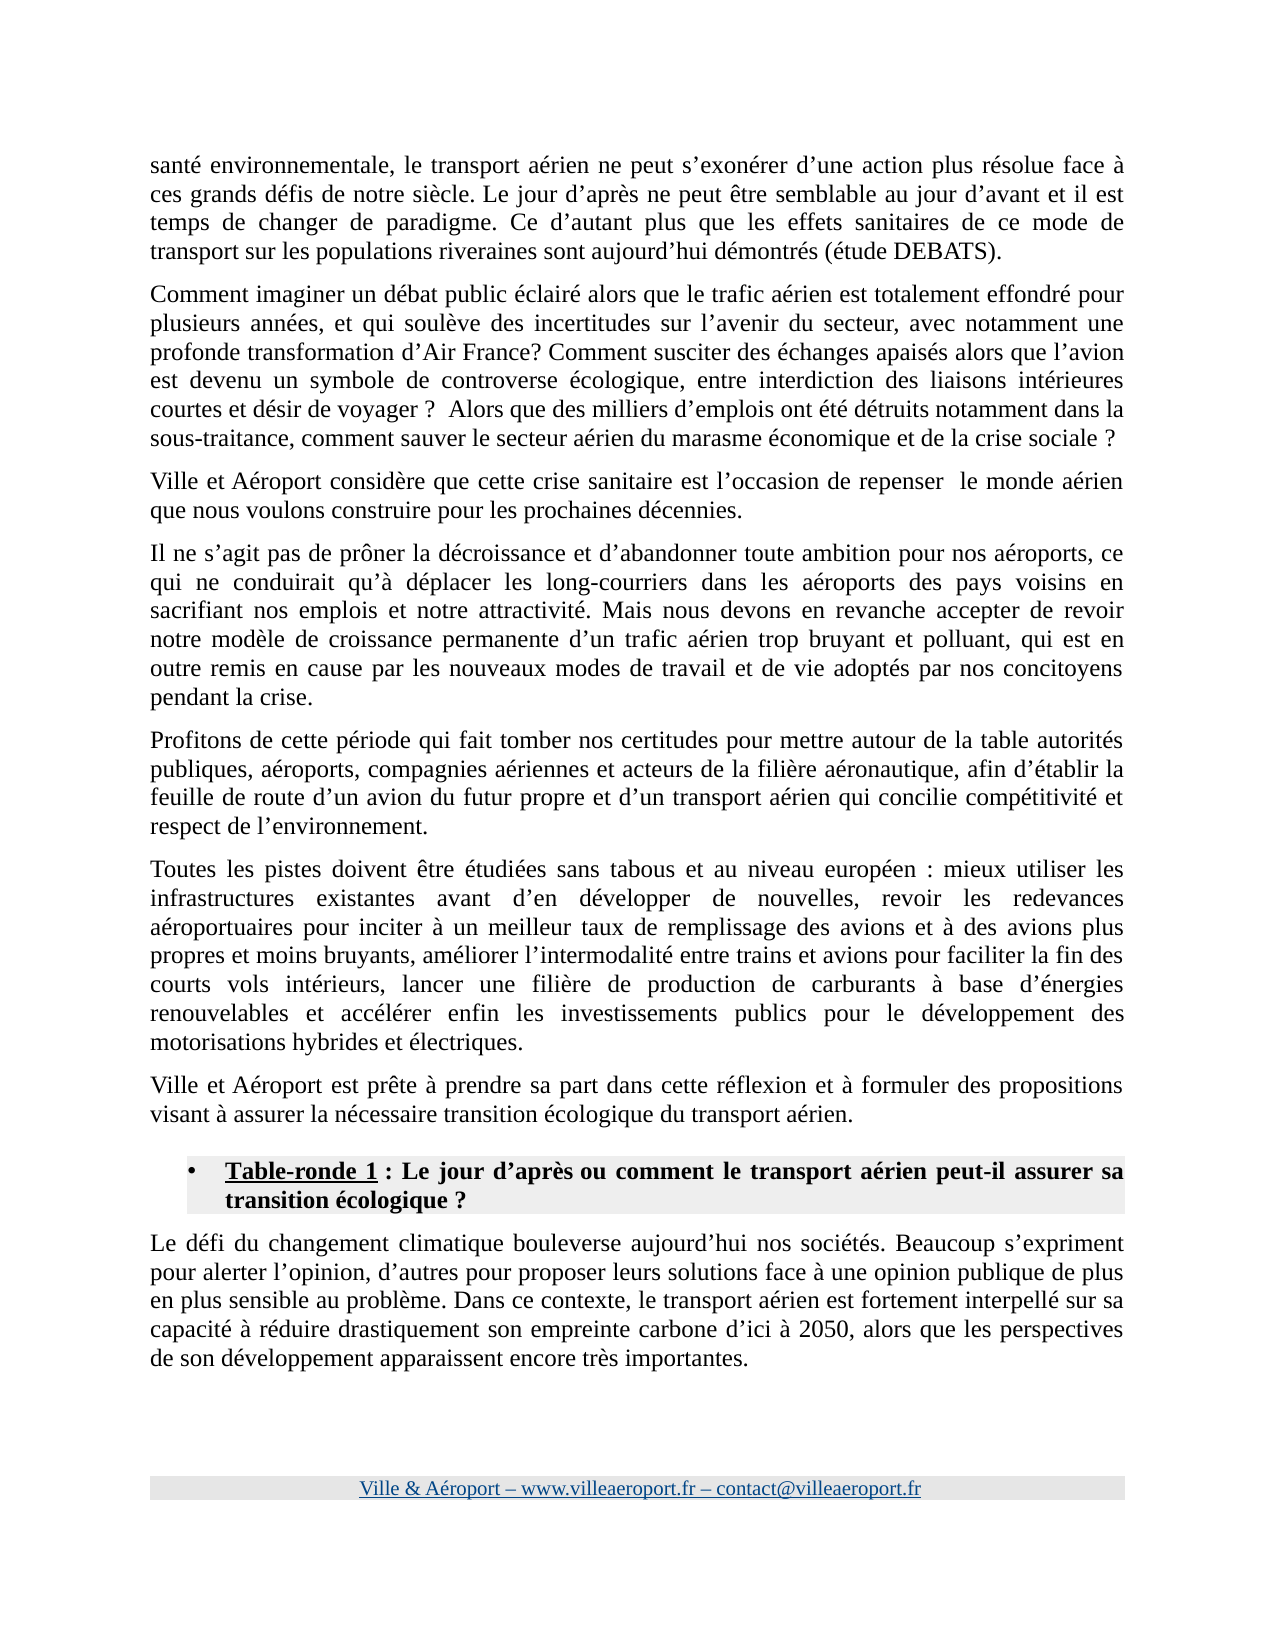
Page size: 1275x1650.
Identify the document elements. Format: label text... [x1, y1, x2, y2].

text Ville et Aéroport est prête à prendre sa part dans cette réflexion et à formuler des propositions visant à assurer la nécessaire transition écologique du transport aérien. [150, 1070, 1125, 1127]
text Profitons de cette période qui fait tomber nos certitudes pour mettre autour de la table autorités publiques, aéroports, compagnies aériennes et acteurs de la filière aéronautique, afin d’établir la feuille de route d’un avion du futur propre et d’un transport aérien qui concilie compétitivité et respect de l’environnement. [150, 725, 1125, 840]
text Il ne s’agit pas de prôner la décroissance et d’abandonner toute ambition pour nos aéroports, ce qui ne conduirait qu’à déplacer les long-courriers dans les aéroports des pays voisins en sacrifiant nos emplois et notre attractivité. Mais nous devons en revanche accepter de revoir notre modèle de croissance permanente d’un trafic aérien trop bruyant et polluant, qui est en outre remis en cause par les nouveaux modes de travail et de vie adoptés par nos concitoyens pendant la crise. [150, 538, 1125, 711]
text Le défi du changement climatique bouleverse aujourd’hui nos sociétés. Beaucoup s’expriment pour alerter l’opinion, d’autres pour proposer leurs solutions face à une opinion publique de plus en plus sensible au problème. Dans ce contexte, le transport aérien est fortement interpellé sur sa capacité à réduire drastiquement son empreinte carbone d’ici à 2050, alors que les perspectives de son développement apparaissent encore très importantes. [150, 1228, 1125, 1372]
text Toutes les pistes doivent être étudiées sans tabous et au niveau européen : mieux utiliser les infrastructures existantes avant d’en développer de nouvelles, revoir les redevances aéroportuaires pour inciter à un meilleur taux de remplissage des avions et à des avions plus propres et moins bruyants, améliorer l’intermodalité entre trains et avions pour faciliter la fin des courts vols intérieurs, lancer une filière de production de carburants à base d’énergies renouvelables et accélérer enfin les investissements publics pour le développement des motorisations hybrides et électriques. [150, 854, 1125, 1056]
list Table-ronde 1 : Le jour d’après ou comment le transport aérien peut-il assurer sa transition écologique ? [187, 1156, 1125, 1214]
text santé environnementale, le transport aérien ne peut s’exonérer d’une action plus résolue face à ces grands défis de notre siècle. Le jour d’après ne peut être semblable au jour d’avant et il est temps de changer de paradigme. Ce d’autant plus que les effets sanitaires de ce mode de transport sur les populations riveraines sont aujourd’hui démontrés (étude DEBATS). [150, 150, 1125, 265]
text Comment imaginer un débat public éclairé alors que le trafic aérien est totalement effondré pour plusieurs années, et qui soulève des incertitudes sur l’avenir du secteur, avec notamment une profonde transformation d’Air France? Comment susciter des échanges apaisés alors que l’avion est devenu un symbole de controverse écologique, entre interdiction des liaisons intérieures courtes et désir de voyager ? Alors que des milliers d’emplois ont été détruits notamment dans la sous-traitance, comment sauver le secteur aérien du marasme économique et de la crise sociale ? [150, 279, 1125, 452]
text Ville et Aéroport considère que cette crise sanitaire est l’occasion de repenser le monde aérien que nous voulons construire pour les prochaines décennies. [150, 466, 1125, 524]
